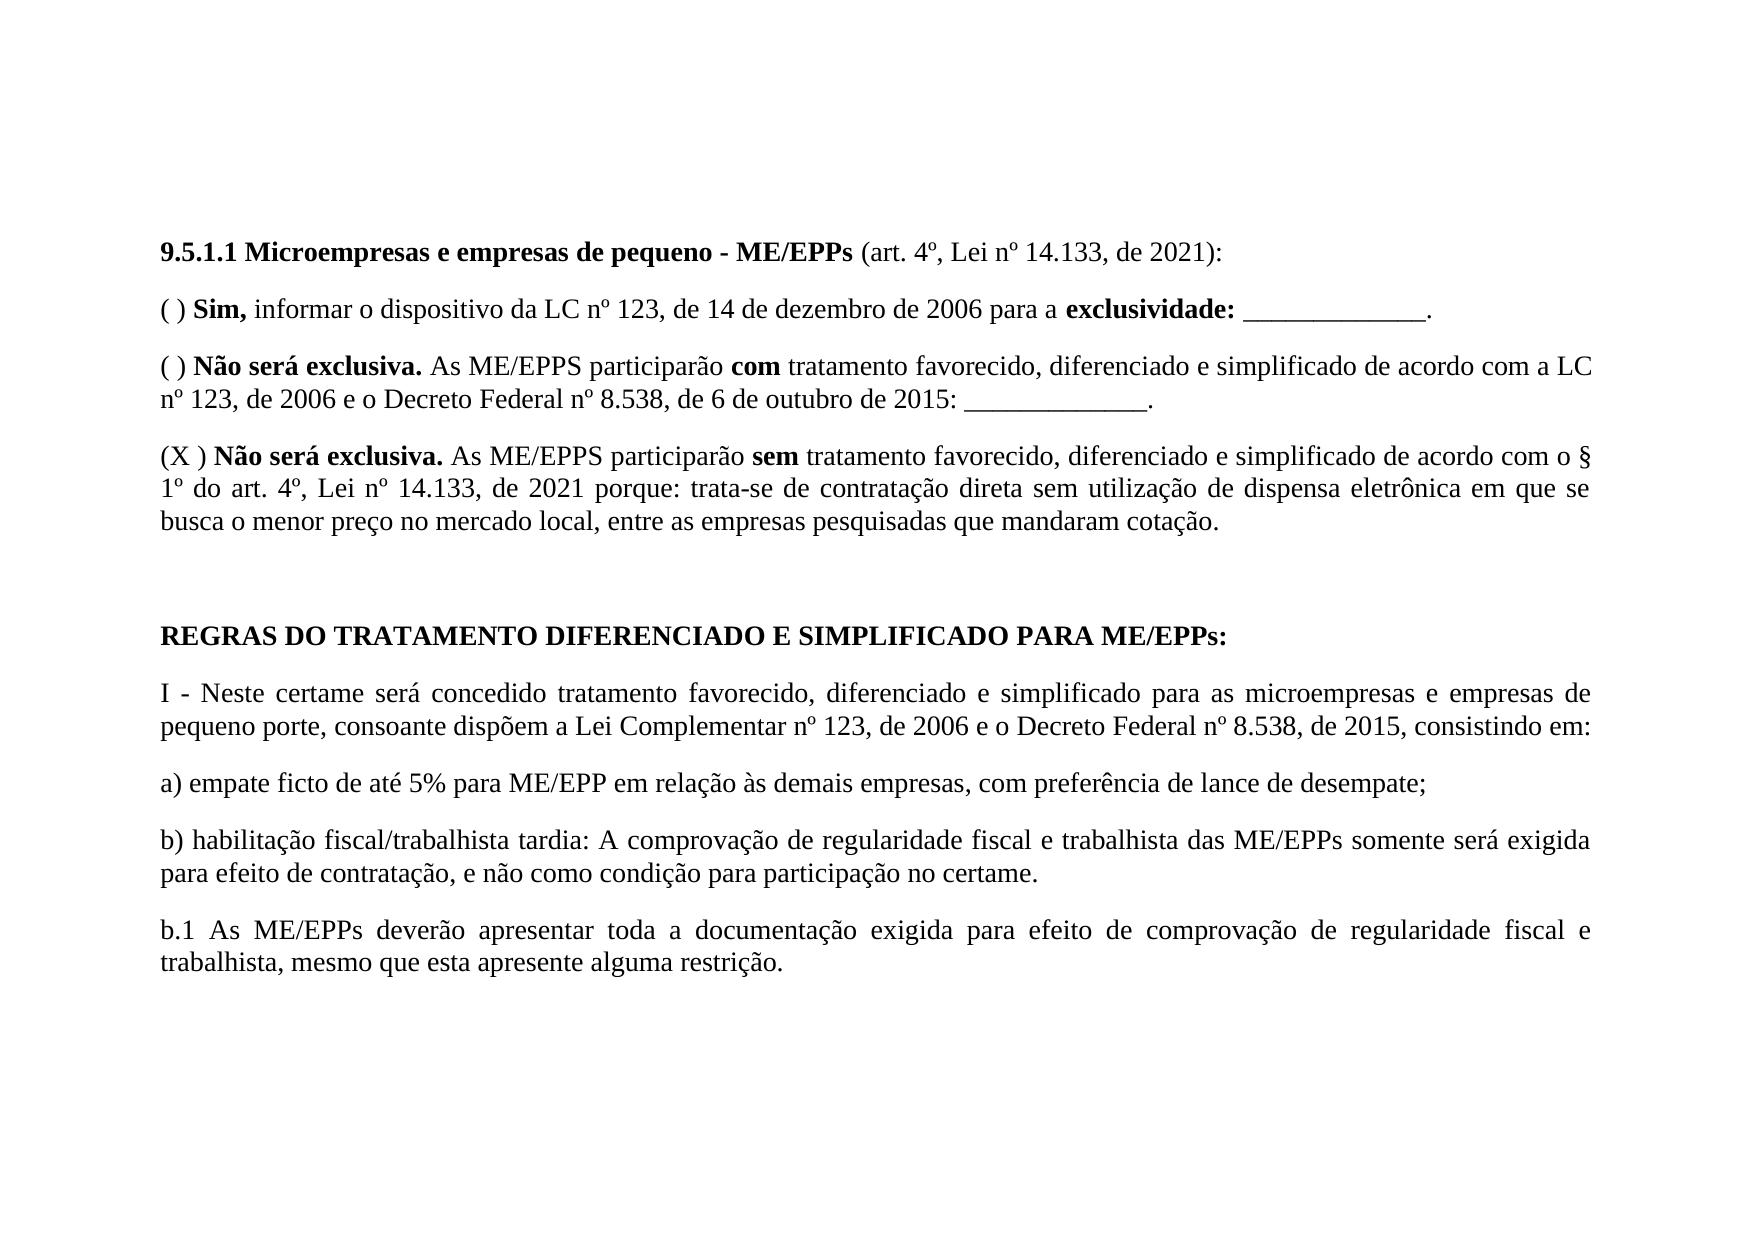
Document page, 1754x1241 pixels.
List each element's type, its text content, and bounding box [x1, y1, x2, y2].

text a) empate ficto de até 5% para ME/EPP em relação às demais empresas, com preferência de lance de desempate; [160, 766, 1594, 798]
text 9.5.1.1 Microempresas e empresas de pequeno - ME/EPPs (art. 4º, Lei nº 14.133, de 2021): [160, 234, 1594, 267]
text REGRAS DO TRATAMENTO DIFERENCIADO E SIMPLIFICADO PARA ME/EPPs: [160, 619, 1594, 651]
text b.1 As ME/EPPs deverão apresentar toda a documentação exigida para efeito de comprovação de regularidade fiscal e trabalhista, mesmo que esta apresente alguma restrição. [160, 913, 1594, 978]
text I - Neste certame será concedido tratamento favorecido, diferenciado e simplificado para as microempresas e empresas de pequeno porte, consoante dispõem a Lei Complementar nº 123, de 2006 e o Decreto Federal nº 8.538, de 2015, consistindo em: [160, 676, 1594, 741]
text b) habilitação fiscal/trabalhista tardia: A comprovação de regularidade fiscal e trabalhista das ME/EPPs somente será exigida para efeito de contratação, e não como condição para participação no certame. [160, 823, 1594, 888]
text ( ) Não será exclusiva. As ME/EPPS participarão com tratamento favorecido, diferenciado e simplificado de acordo com a LC nº 123, de 2006 e o Decreto Federal nº 8.538, de 6 de outubro de 2015: _____________. [160, 349, 1594, 414]
text ( ) Sim, informar o dispositivo da LC nº 123, de 14 de dezembro de 2006 para a exclusividade: _____________. [160, 292, 1594, 324]
text (X ) Não será exclusiva. As ME/EPPS participarão sem tratamento favorecido, diferenciado e simplificado de acordo com o § 1º do art. 4º, Lei nº 14.133, de 2021 porque: trata-se de contratação direta sem utilização de dispensa eletrônica em que se busca o menor preço no mercado local, entre as empresas pesquisadas que mandaram cotação. [160, 439, 1594, 536]
